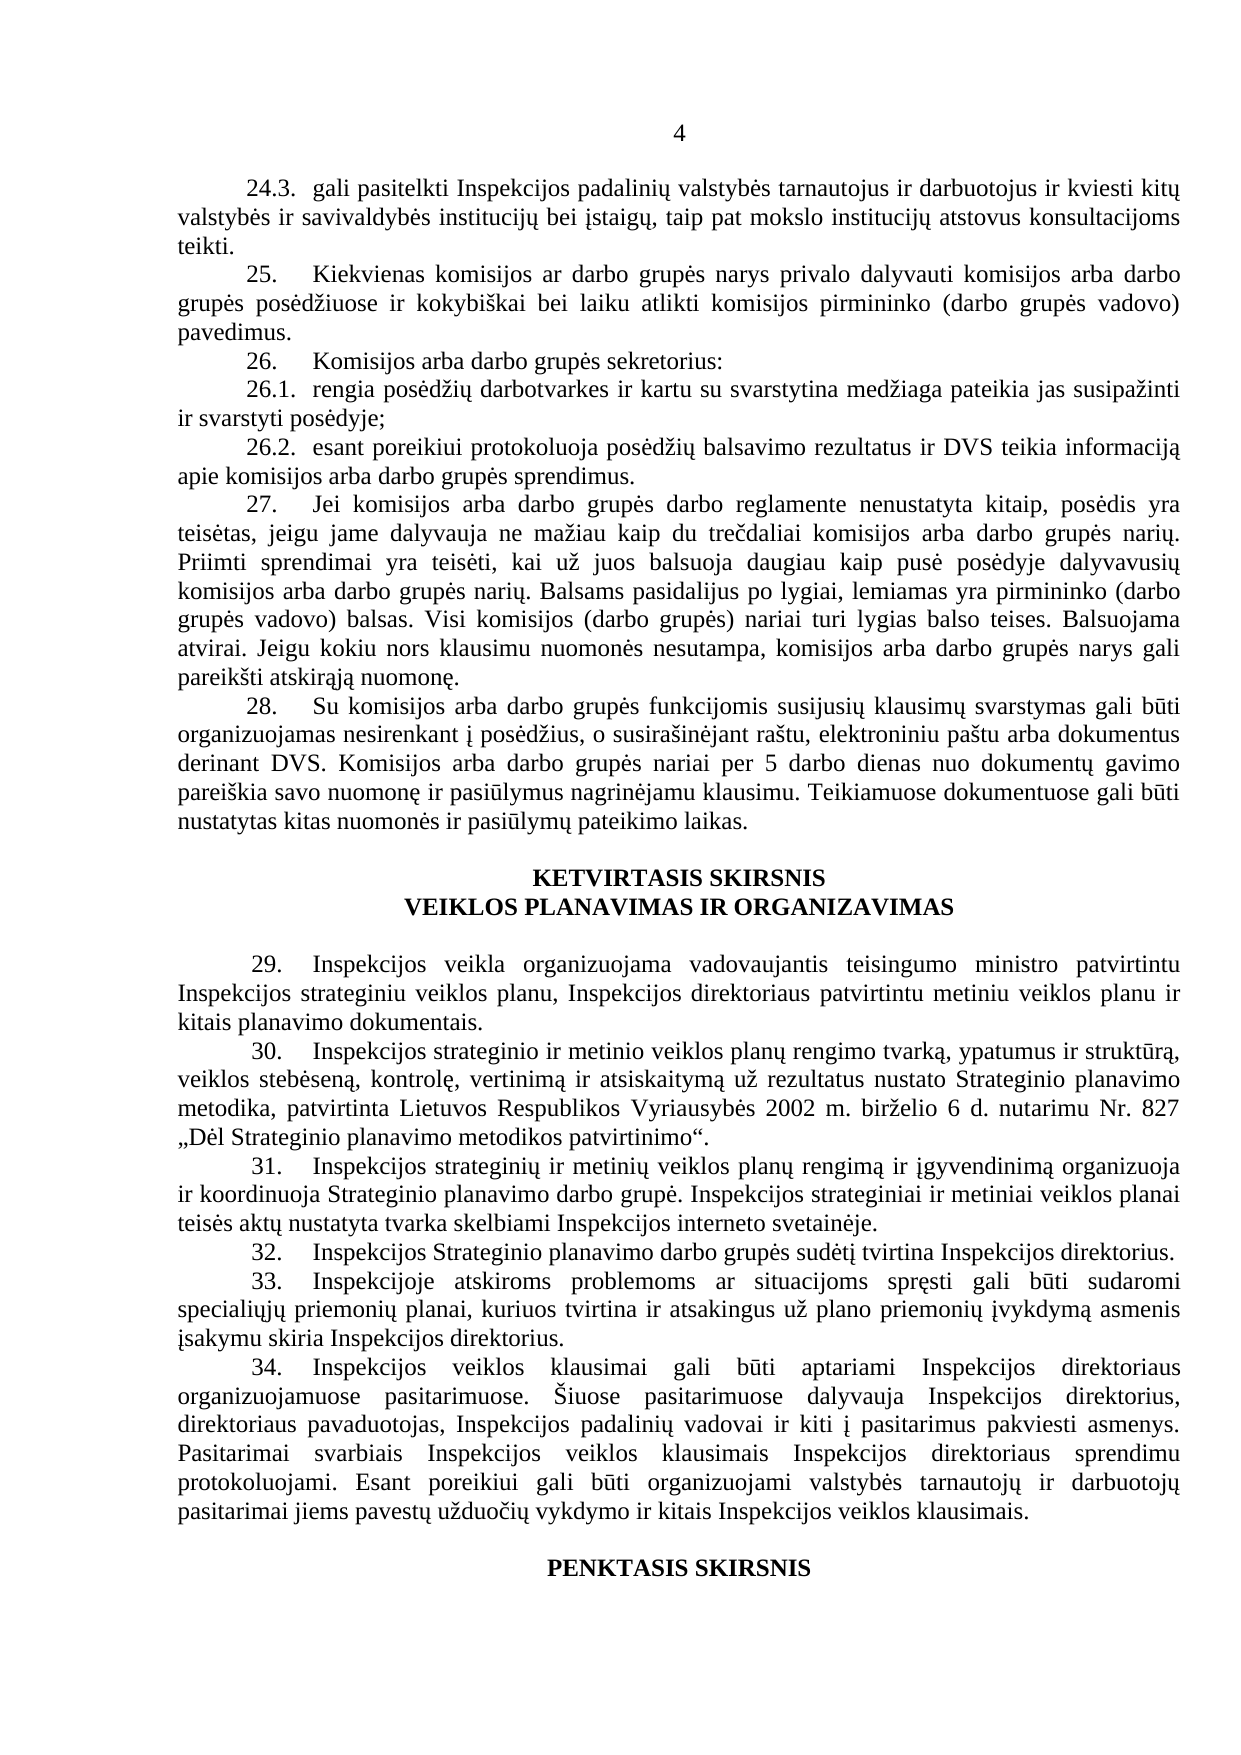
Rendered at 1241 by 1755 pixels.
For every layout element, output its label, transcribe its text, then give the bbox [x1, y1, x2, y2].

text 33. Inspekcijoje atskiroms problemoms ar situacijoms spręsti gali būti sudaromi specialiųjų priemonių planai, kuriuos tvirtina ir atsakingus už plano priemonių įvykdymą asmenis įsakymu skiria Inspekcijos direktorius. [177, 1266, 1181, 1352]
text 31. Inspekcijos strateginių ir metinių veiklos planų rengimą ir įgyvendinimą organizuoja ir koordinuoja Strateginio planavimo darbo grupė. Inspekcijos strateginiai ir metiniai veiklos planai teisės aktų nustatyta tvarka skelbiami Inspekcijos interneto svetainėje. [177, 1151, 1181, 1237]
text 26.1. rengia posėdžių darbotvarkes ir kartu su svarstytina medžiaga pateikia jas susipažinti ir svarstyti posėdyje; [177, 374, 1181, 432]
text 32. Inspekcijos Strateginio planavimo darbo grupės sudėtį tvirtina Inspekcijos direktorius. [177, 1237, 1181, 1266]
text 28. Su komisijos arba darbo grupės funkcijomis susijusių klausimų svarstymas gali būti organizuojamas nesirenkant į posėdžius, o susirašinėjant raštu, elektroniniu paštu arba dokumentus derinant DVS. Komisijos arba darbo grupės nariai per 5 darbo dienas nuo dokumentų gavimo pareiškia savo nuomonę ir pasiūlymus nagrinėjamu klausimu. Teikiamuose dokumentuose gali būti nustatytas kitas nuomonės ir pasiūlymų pateikimo laikas. [177, 691, 1181, 834]
text 24.3. gali pasitelkti Inspekcijos padalinių valstybės tarnautojus ir darbuotojus ir kviesti kitų valstybės ir savivaldybės institucijų bei įstaigų, taip pat mokslo institucijų atstovus konsultacijoms teikti. [177, 173, 1181, 259]
text 34. Inspekcijos veiklos klausimai gali būti aptariami Inspekcijos direktoriaus organizuojamuose pasitarimuose. Šiuose pasitarimuose dalyvauja Inspekcijos direktorius, direktoriaus pavaduotojas, Inspekcijos padalinių vadovai ir kiti į pasitarimus pakviesti asmenys. Pasitarimai svarbiais Inspekcijos veiklos klausimais Inspekcijos direktoriaus sprendimu protokoluojami. Esant poreikiui gali būti organizuojami valstybės tarnautojų ir darbuotojų pasitarimai jiems pavestų užduočių vykdymo ir kitais Inspekcijos veiklos klausimais. [177, 1352, 1181, 1524]
text 29. Inspekcijos veikla organizuojama vadovaujantis teisingumo ministro patvirtintu Inspekcijos strateginiu veiklos planu, Inspekcijos direktoriaus patvirtintu metiniu veiklos planu ir kitais planavimo dokumentais. [177, 949, 1181, 1036]
text PENKTASIS SKIRSNIS [177, 1553, 1181, 1582]
text 27. Jei komisijos arba darbo grupės darbo reglamente nenustatyta kitaip, posėdis yra teisėtas, jeigu jame dalyvauja ne mažiau kaip du trečdaliai komisijos arba darbo grupės narių. Priimti sprendimai yra teisėti, kai už juos balsuoja daugiau kaip pusė posėdyje dalyvavusių komisijos arba darbo grupės narių. Balsams pasidalijus po lygiai, lemiamas yra pirmininko (darbo grupės vadovo) balsas. Visi komisijos (darbo grupės) nariai turi lygias balso teises. Balsuojama atvirai. Jeigu kokiu nors klausimu nuomonės nesutampa, komisijos arba darbo grupės narys gali pareikšti atskirąją nuomonę. [177, 489, 1181, 691]
text 26. Komisijos arba darbo grupės sekretorius: [177, 346, 1181, 374]
text 30. Inspekcijos strateginio ir metinio veiklos planų rengimo tvarką, ypatumus ir struktūrą, veiklos stebėseną, kontrolę, vertinimą ir atsiskaitymą už rezultatus nustato Strateginio planavimo metodika, patvirtinta Lietuvos Respublikos Vyriausybės 2002 m. birželio 6 d. nutarimu Nr. 827 „Dėl Strateginio planavimo metodikos patvirtinimo“. [177, 1036, 1181, 1151]
text 25. Kiekvienas komisijos ar darbo grupės narys privalo dalyvauti komisijos arba darbo grupės posėdžiuose ir kokybiškai bei laiku atlikti komisijos pirmininko (darbo grupės vadovo) pavedimus. [177, 259, 1181, 346]
text KETVIRTASIS SKIRSNIS [177, 863, 1181, 892]
text 26.2. esant poreikiui protokoluoja posėdžių balsavimo rezultatus ir DVS teikia informaciją apie komisijos arba darbo grupės sprendimus. [177, 432, 1181, 489]
text VEIKLOS PLANAVIMAS IR ORGANIZAVIMAS [177, 892, 1181, 921]
